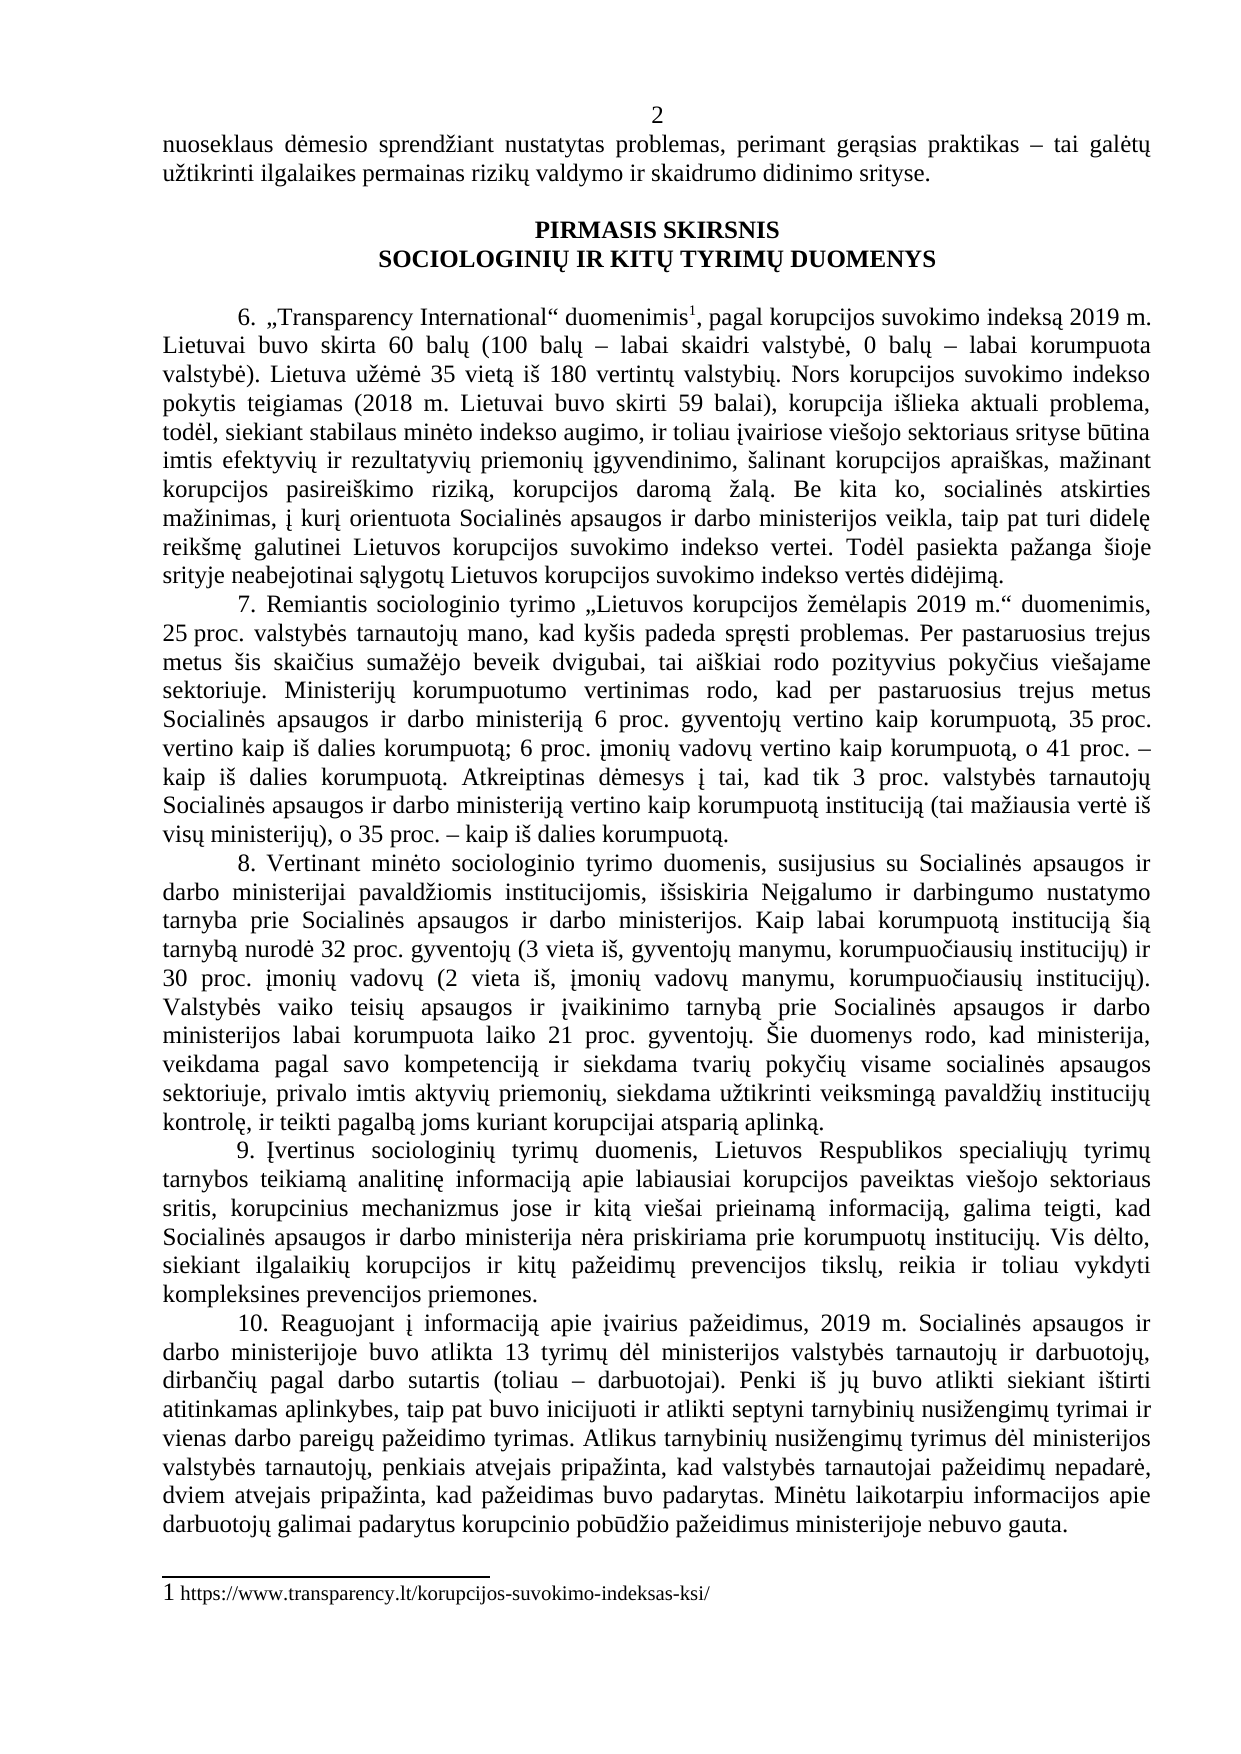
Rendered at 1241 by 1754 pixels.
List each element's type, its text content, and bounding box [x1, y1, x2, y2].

text nuoseklaus dėmesio sprendžiant nustatytas problemas, perimant gerąsias praktikas – tai galėtų užtikrinti ilgalaikes permainas rizikų valdymo ir skaidrumo didinimo srityse. [162, 129, 1152, 187]
text 9. Įvertinus sociologinių tyrimų duomenis, Lietuvos Respublikos specialiųjų tyrimų tarnybos teikiamą analitinę informaciją apie labiausiai korupcijos paveiktas viešojo sektoriaus sritis, korupcinius mechanizmus jose ir kitą viešai prieinamą informaciją, galima teigti, kad Socialinės apsaugos ir darbo ministerija nėra priskiriama prie korumpuotų institucijų. Vis dėlto, siekiant ilgalaikių korupcijos ir kitų pažeidimų prevencijos tikslų, reikia ir toliau vykdyti kompleksines prevencijos priemones. [162, 1136, 1152, 1308]
text SOCIOLOGINIŲ IR KITŲ TYRIMŲ DUOMENYS [162, 244, 1152, 273]
text https://www.transparency.lt/korupcijos-suvokimo-indeksas-ksi/ [162, 1577, 1152, 1606]
text 8. Vertinant minėto sociologinio tyrimo duomenis, susijusius su Socialinės apsaugos ir darbo ministerijai pavaldžiomis institucijomis, išsiskiria Neįgalumo ir darbingumo nustatymo tarnyba prie Socialinės apsaugos ir darbo ministerijos. Kaip labai korumpuotą instituciją šią tarnybą nurodė 32 proc. gyventojų (3 vieta iš, gyventojų manymu, korumpuočiausių institucijų) ir 30 proc. įmonių vadovų (2 vieta iš, įmonių vadovų manymu, korumpuočiausių institucijų). Valstybės vaiko teisių apsaugos ir įvaikinimo tarnybą prie Socialinės apsaugos ir darbo ministerijos labai korumpuota laiko 21 proc. gyventojų. Šie duomenys rodo, kad ministerija, veikdama pagal savo kompetenciją ir siekdama tvarių pokyčių visame socialinės apsaugos sektoriuje, privalo imtis aktyvių priemonių, siekdama užtikrinti veiksmingą pavaldžių institucijų kontrolę, ir teikti pagalbą joms kuriant korupcijai atsparią aplinką. [162, 848, 1152, 1136]
text 7. Remiantis sociologinio tyrimo „Lietuvos korupcijos žemėlapis 2019 m.“ duomenimis, 25 proc. valstybės tarnautojų mano, kad kyšis padeda spręsti problemas. Per pastaruosius trejus metus šis skaičius sumažėjo beveik dvigubai, tai aiškiai rodo pozityvius pokyčius viešajame sektoriuje. Ministerijų korumpuotumo vertinimas rodo, kad per pastaruosius trejus metus Socialinės apsaugos ir darbo ministeriją 6 proc. gyventojų vertino kaip korumpuotą, 35 proc. vertino kaip iš dalies korumpuotą; 6 proc. įmonių vadovų vertino kaip korumpuotą, o 41 proc. – kaip iš dalies korumpuotą. Atkreiptinas dėmesys į tai, kad tik 3 proc. valstybės tarnautojų Socialinės apsaugos ir darbo ministeriją vertino kaip korumpuotą instituciją (tai mažiausia vertė iš visų ministerijų), o 35 proc. – kaip iš dalies korumpuotą. [162, 589, 1152, 848]
text 10. Reaguojant į informaciją apie įvairius pažeidimus, 2019 m. Socialinės apsaugos ir darbo ministerijoje buvo atlikta 13 tyrimų dėl ministerijos valstybės tarnautojų ir darbuotojų, dirbančių pagal darbo sutartis (toliau – darbuotojai). Penki iš jų buvo atlikti siekiant ištirti atitinkamas aplinkybes, taip pat buvo inicijuoti ir atlikti septyni tarnybinių nusižengimų tyrimai ir vienas darbo pareigų pažeidimo tyrimas. Atlikus tarnybinių nusižengimų tyrimus dėl ministerijos valstybės tarnautojų, penkiais atvejais pripažinta, kad valstybės tarnautojai pažeidimų nepadarė, dviem atvejais pripažinta, kad pažeidimas buvo padarytas. Minėtu laikotarpiu informacijos apie darbuotojų galimai padarytus korupcinio pobūdžio pažeidimus ministerijoje nebuvo gauta. [162, 1308, 1152, 1538]
text 6. „Transparency International“ duomenimis, pagal korupcijos suvokimo indeksą 2019 m. Lietuvai buvo skirta 60 balų (100 balų – labai skaidri valstybė, 0 balų – labai korumpuota valstybė). Lietuva užėmė 35 vietą iš 180 vertintų valstybių. Nors korupcijos suvokimo indekso pokytis teigiamas (2018 m. Lietuvai buvo skirti 59 balai), korupcija išlieka aktuali problema, todėl, siekiant stabilaus minėto indekso augimo, ir toliau įvairiose viešojo sektoriaus srityse būtina imtis efektyvių ir rezultatyvių priemonių įgyvendinimo, šalinant korupcijos apraiškas, mažinant korupcijos pasireiškimo riziką, korupcijos daromą žalą. Be kita ko, socialinės atskirties mažinimas, į kurį orientuota Socialinės apsaugos ir darbo ministerijos veikla, taip pat turi didelę reikšmę galutinei Lietuvos korupcijos suvokimo indekso vertei. Todėl pasiekta pažanga šioje srityje neabejotinai sąlygotų Lietuvos korupcijos suvokimo indekso vertės didėjimą. [162, 302, 1152, 589]
text PIRMASIS SKIRSNIS [162, 216, 1152, 244]
